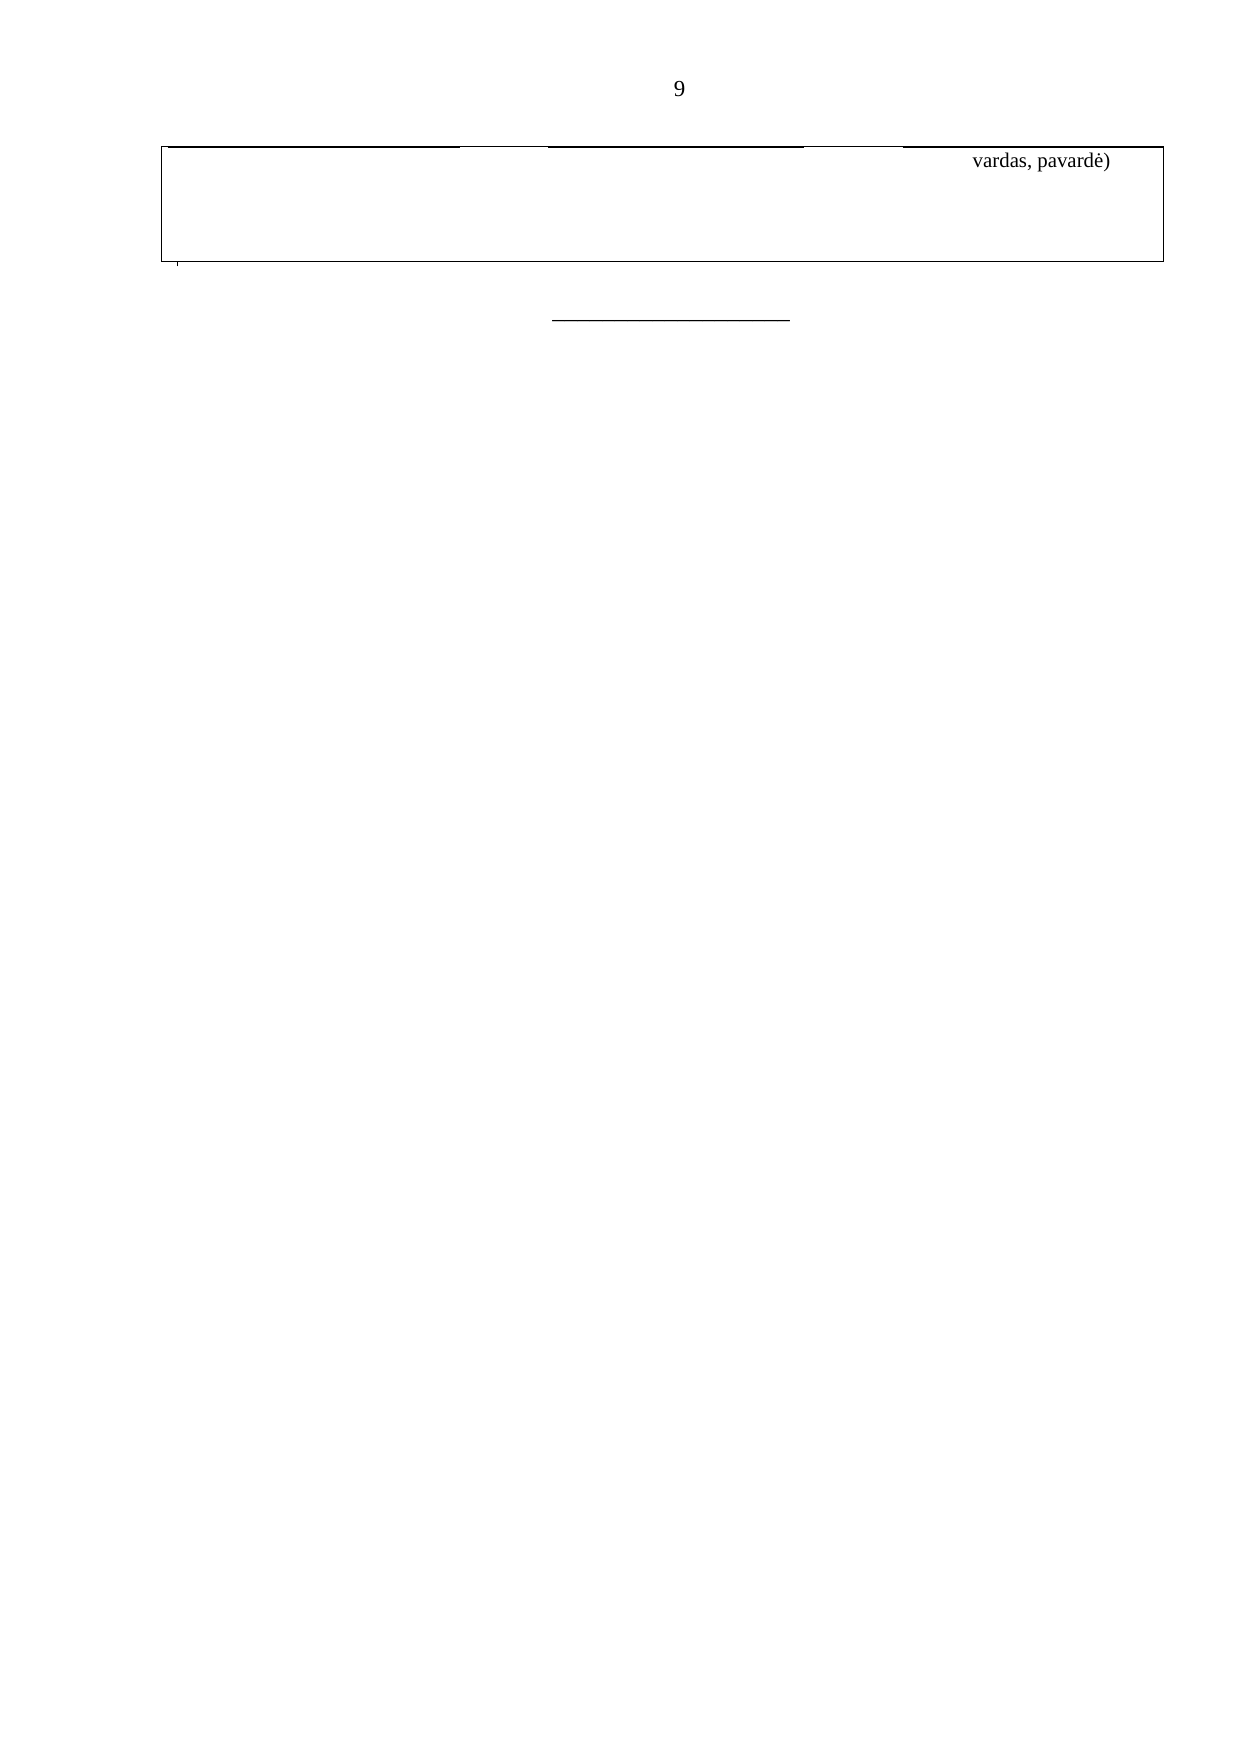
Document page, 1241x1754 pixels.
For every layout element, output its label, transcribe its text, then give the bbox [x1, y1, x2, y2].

table_header [168, 201, 459, 232]
table_cell [1201, 146, 1205, 261]
table_cell [1205, 146, 1220, 261]
table_cell [1220, 146, 1226, 261]
text ___________________ [177, 295, 1182, 324]
table_header [168, 148, 459, 172]
table_header vardas, pavardė) [903, 148, 1163, 172]
table_cell [522, 232, 848, 261]
table_header [548, 148, 804, 172]
table_header [460, 147, 548, 172]
table_cell [1164, 146, 1180, 261]
table_header [804, 147, 902, 172]
table_header [548, 201, 639, 232]
table_cell [162, 147, 1163, 261]
table_cell [849, 232, 966, 261]
table_header [460, 201, 548, 232]
table_cell [1180, 146, 1185, 261]
table_cell [424, 232, 522, 261]
table_cell [168, 232, 424, 261]
table_cell [1185, 146, 1201, 261]
table_header [639, 201, 966, 232]
